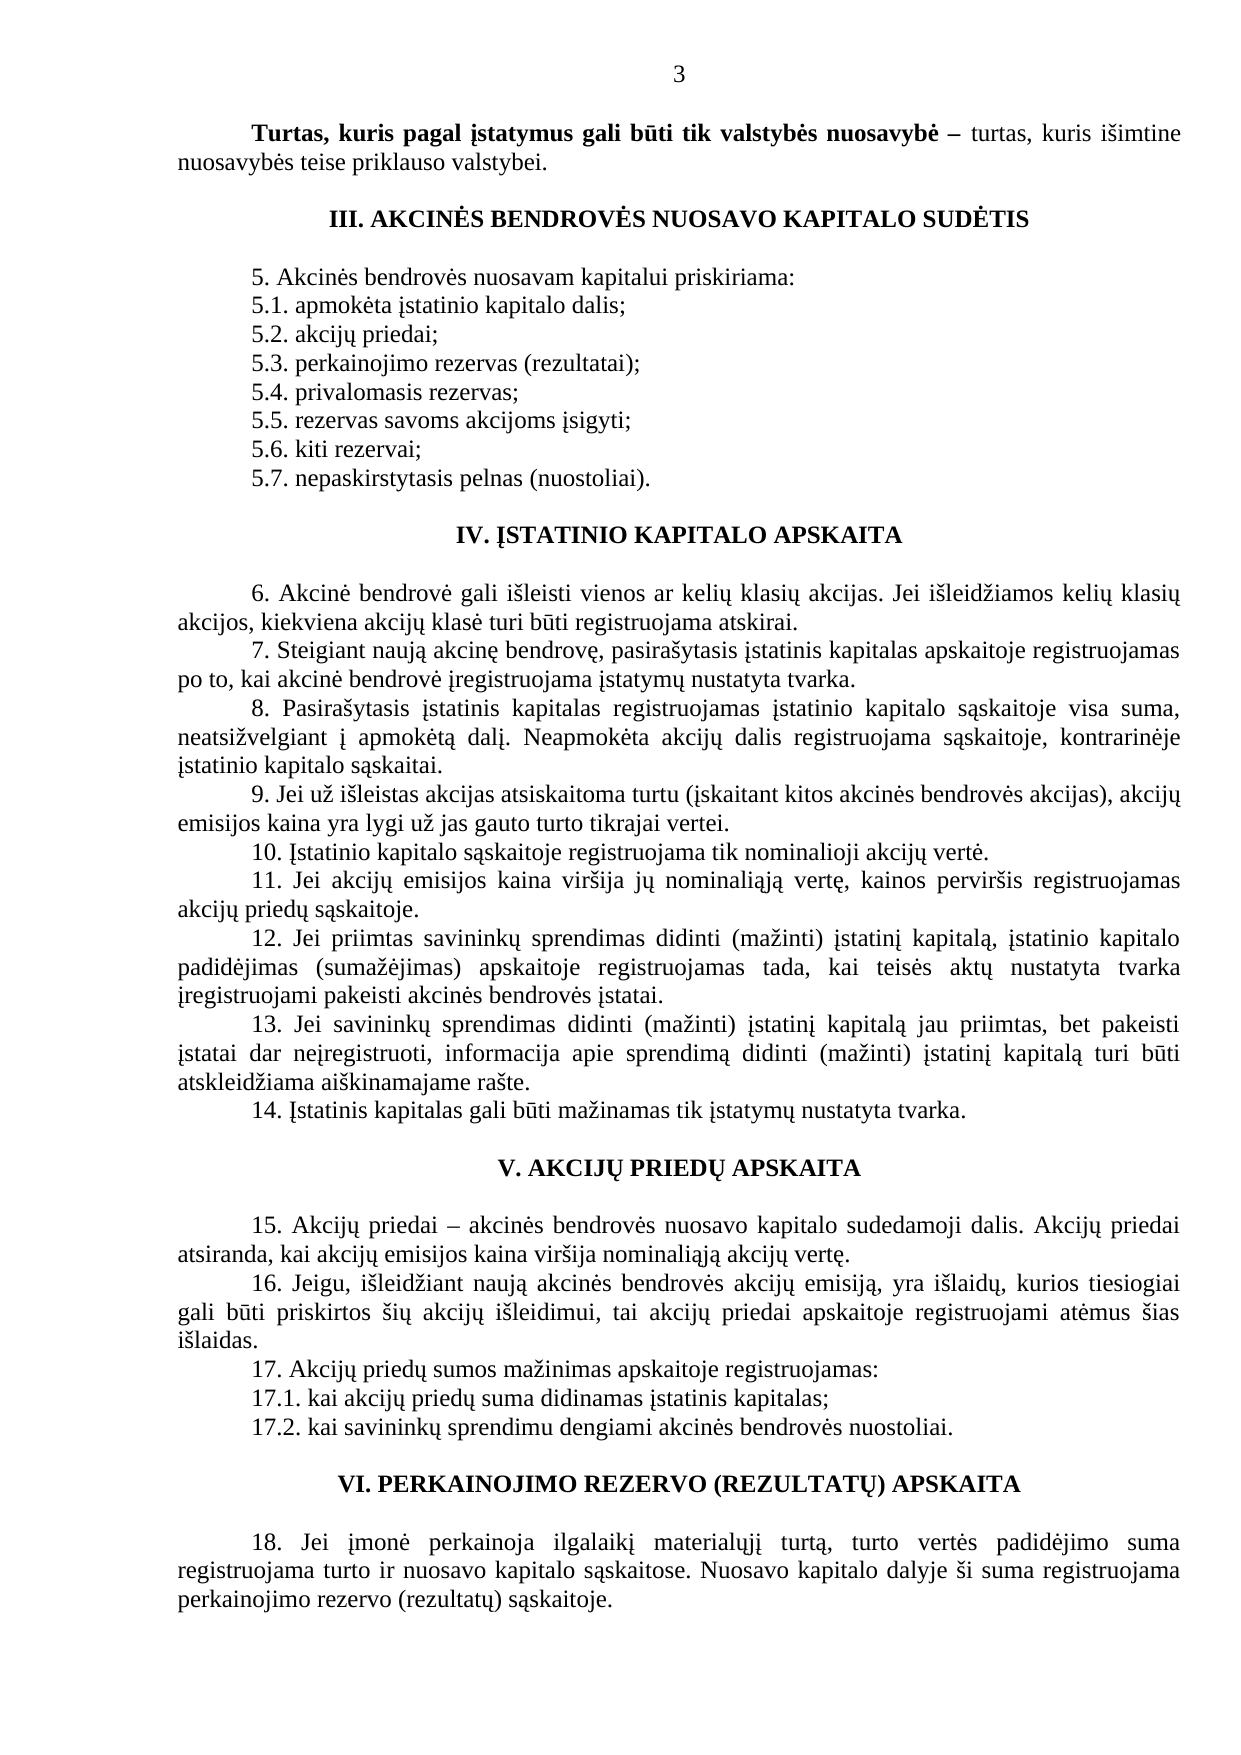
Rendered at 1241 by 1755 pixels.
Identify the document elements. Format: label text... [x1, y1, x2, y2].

text 5.6. kiti rezervai; [177, 434, 1181, 463]
text 13. Jei savininkų sprendimas didinti (mažinti) įstatinį kapitalą jau priimtas, bet pakeisti įstatai dar neįregistruoti, informacija apie sprendimą didinti (mažinti) įstatinį kapitalą turi būti atskleidžiama aiškinamajame rašte. [177, 1009, 1181, 1096]
text 15. Akcijų priedai – akcinės bendrovės nuosavo kapitalo sudedamoji dalis. Akcijų priedai atsiranda, kai akcijų emisijos kaina viršija nominaliąją akcijų vertę. [177, 1211, 1181, 1268]
text IV. ĮSTATINIO KAPITALO APSKAITA [177, 521, 1181, 549]
text 5.4. privalomasis rezervas; [177, 377, 1181, 406]
text 17.2. kai savininkų sprendimu dengiami akcinės bendrovės nuostoliai. [177, 1412, 1181, 1441]
text 17.1. kai akcijų priedų suma didinamas įstatinis kapitalas; [177, 1383, 1181, 1412]
text 8. Pasirašytasis įstatinis kapitalas registruojamas įstatinio kapitalo sąskaitoje visa suma, neatsižvelgiant į apmokėtą dalį. Neapmokėta akcijų dalis registruojama sąskaitoje, kontrarinėje įstatinio kapitalo sąskaitai. [177, 693, 1181, 779]
text 18. Jei įmonė perkainoja ilgalaikį materialųjį turtą, turto vertės padidėjimo suma registruojama turto ir nuosavo kapitalo sąskaitose. Nuosavo kapitalo dalyje ši suma registruojama perkainojimo rezervo (rezultatų) sąskaitoje. [177, 1527, 1181, 1613]
text 5.3. perkainojimo rezervas (rezultatai); [177, 348, 1181, 377]
text 5.2. akcijų priedai; [177, 319, 1181, 348]
text III. AKCINĖS BENDROVĖS NUOSAVO KAPITALO SUDĖTIS [177, 204, 1181, 233]
text 5.7. nepaskirstytasis pelnas (nuostoliai). [177, 463, 1181, 492]
text 17. Akcijų priedų sumos mažinimas apskaitoje registruojamas: [177, 1354, 1181, 1383]
text 16. Jeigu, išleidžiant naują akcinės bendrovės akcijų emisiją, yra išlaidų, kurios tiesiogiai gali būti priskirtos šių akcijų išleidimui, tai akcijų priedai apskaitoje registruojami atėmus šias išlaidas. [177, 1268, 1181, 1354]
text 5. Akcinės bendrovės nuosavam kapitalui priskiriama: [177, 262, 1181, 291]
text V. AKCIJŲ PRIEDŲ APSKAITA [177, 1153, 1181, 1182]
text 6. Akcinė bendrovė gali išleisti vienos ar kelių klasių akcijas. Jei išleidžiamos kelių klasių akcijos, kiekviena akcijų klasė turi būti registruojama atskirai. [177, 578, 1181, 636]
text 5.5. rezervas savoms akcijoms įsigyti; [177, 406, 1181, 434]
text 10. Įstatinio kapitalo sąskaitoje registruojama tik nominalioji akcijų vertė. [177, 837, 1181, 866]
text 14. Įstatinis kapitalas gali būti mažinamas tik įstatymų nustatyta tvarka. [177, 1096, 1181, 1124]
text Turtas, kuris pagal įstatymus gali būti tik valstybės nuosavybė – turtas, kuris išimtine nuosavybės teise priklauso valstybei. [177, 118, 1181, 176]
text VI. PERKAINOJIMO REZERVO (REZULTATŲ) APSKAITA [177, 1469, 1181, 1498]
text 12. Jei priimtas savininkų sprendimas didinti (mažinti) įstatinį kapitalą, įstatinio kapitalo padidėjimas (sumažėjimas) apskaitoje registruojamas tada, kai teisės aktų nustatyta tvarka įregistruojami pakeisti akcinės bendrovės įstatai. [177, 923, 1181, 1009]
text 7. Steigiant naują akcinę bendrovę, pasirašytasis įstatinis kapitalas apskaitoje registruojamas po to, kai akcinė bendrovė įregistruojama įstatymų nustatyta tvarka. [177, 636, 1181, 693]
text 11. Jei akcijų emisijos kaina viršija jų nominaliąją vertę, kainos perviršis registruojamas akcijų priedų sąskaitoje. [177, 866, 1181, 923]
text 9. Jei už išleistas akcijas atsiskaitoma turtu (įskaitant kitos akcinės bendrovės akcijas), akcijų emisijos kaina yra lygi už jas gauto turto tikrajai vertei. [177, 779, 1181, 837]
text 5.1. apmokėta įstatinio kapitalo dalis; [177, 291, 1181, 319]
